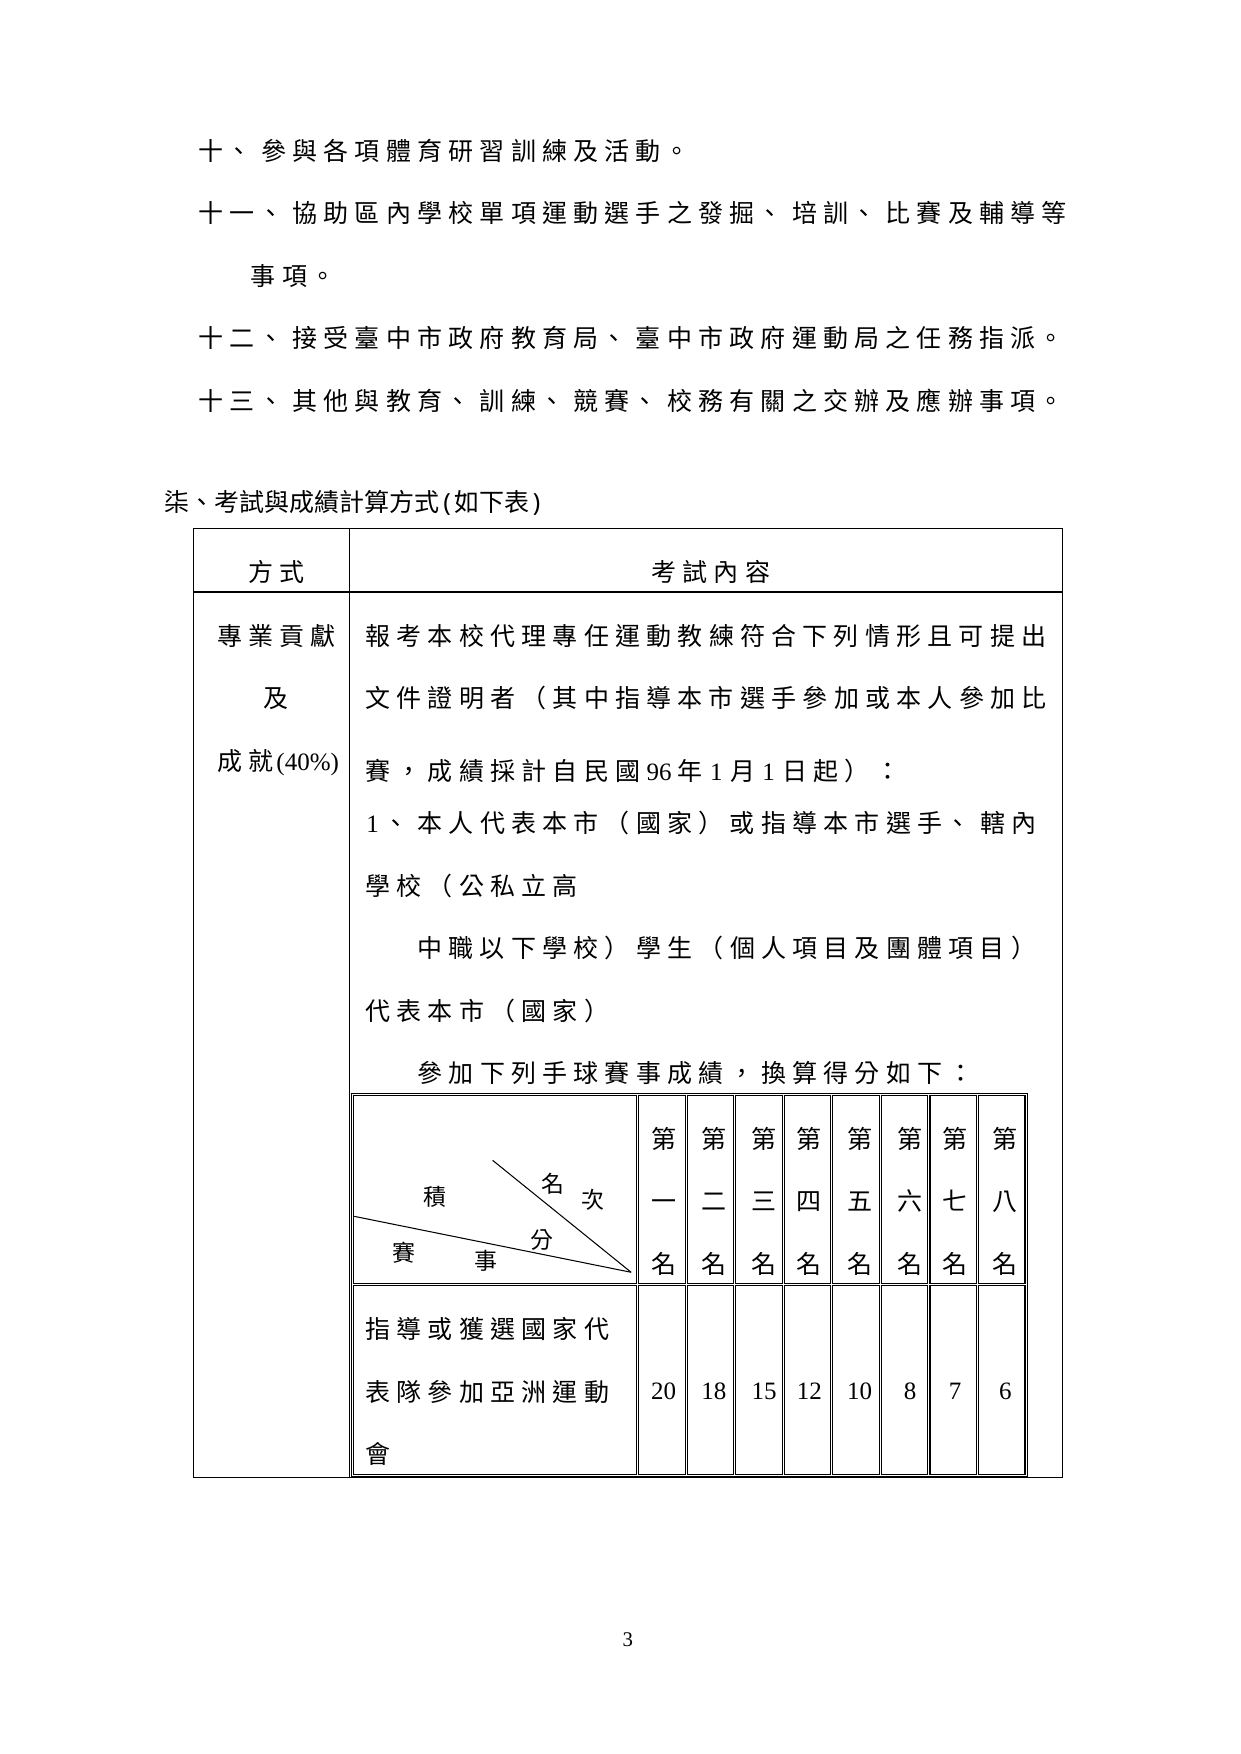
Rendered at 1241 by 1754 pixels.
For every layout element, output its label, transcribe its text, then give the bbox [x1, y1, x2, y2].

table_cell 6 [979, 1286, 1024, 1474]
table_header 第五名 [833, 1096, 879, 1283]
table_cell 18 [688, 1286, 733, 1474]
table_cell 10 [833, 1286, 879, 1474]
table_header 第六名 [882, 1096, 927, 1283]
table_header 方式 [194, 529, 349, 591]
text 十三、其他與教育、訓練、競賽、校務有關之交辦及應辦事項。 [190, 358, 1091, 420]
table_header 第一名 [639, 1096, 685, 1283]
table_cell 12 [785, 1286, 830, 1474]
text 柒、考試與成績計算方式(如下表) [164, 483, 1091, 519]
table_header 第七名 [931, 1096, 976, 1283]
table_cell 20 [639, 1286, 685, 1474]
table_header 第二名 [688, 1096, 733, 1283]
table_header 考試內容 [350, 529, 1062, 591]
table_header 第三名 [736, 1096, 782, 1283]
table_cell 15 [736, 1286, 782, 1474]
text 十、參與各項體育研習訓練及活動。 [190, 108, 1091, 170]
text 十二、接受臺中市政府教育局、臺中市政府運動局之任務指派。 [190, 295, 1091, 358]
table_cell 報考本校代理專任運動教練符合下列情形且可提出文件證明者（其中指導本市選手參加或本人參加比賽，成績採計自民國96年1月1日起）： 1、本人代表本市（國家）或指導本市選手、轄內學校（公私立高 中職以下學校）學生（個人項目及團體項目）代表本市（國家） 參加下列手球賽事成績，換算得分如下： 2、各項沙灘手球相關賽事，不予列入計分。 3、參加或指導上述同年度賽事，如不同競賽組別可重複計分。 4、積分證明文件：指導積分以指導成績敘獎令影本、或指導學生 獎狀影本（併秩序冊）採計積分。（正本依序裝訂查驗，驗畢 當場發還） 5、積分認證正本倘文件遺失，可由原主（承）辦單位出具證明並 核章。 6、積分採計以手球比賽為限，每人僅採計最優8項（本人參加 及指導學生合計）賽事成績，邀請賽不予採計積分。 7、本項計分採計最高為100分，依比例換算本項得分。 8、如有相關積分爭議，均由報名現場之積分疑議審查小組判定之。 [350, 593, 1062, 1477]
table_cell 專業貢獻及 成就(40%) [194, 593, 349, 1477]
table_header 第四名 [785, 1096, 830, 1283]
table_cell 指導或獲選國家代表隊參加亞洲運動會 [354, 1286, 636, 1474]
table_cell 7 [931, 1286, 976, 1474]
table_header 第八名 [979, 1096, 1024, 1283]
text 十一、協助區內學校單項運動選手之發掘、培訓、比賽及輔導等事項。 [190, 170, 1091, 295]
table_header [354, 1096, 636, 1283]
table_cell 8 [882, 1286, 927, 1474]
